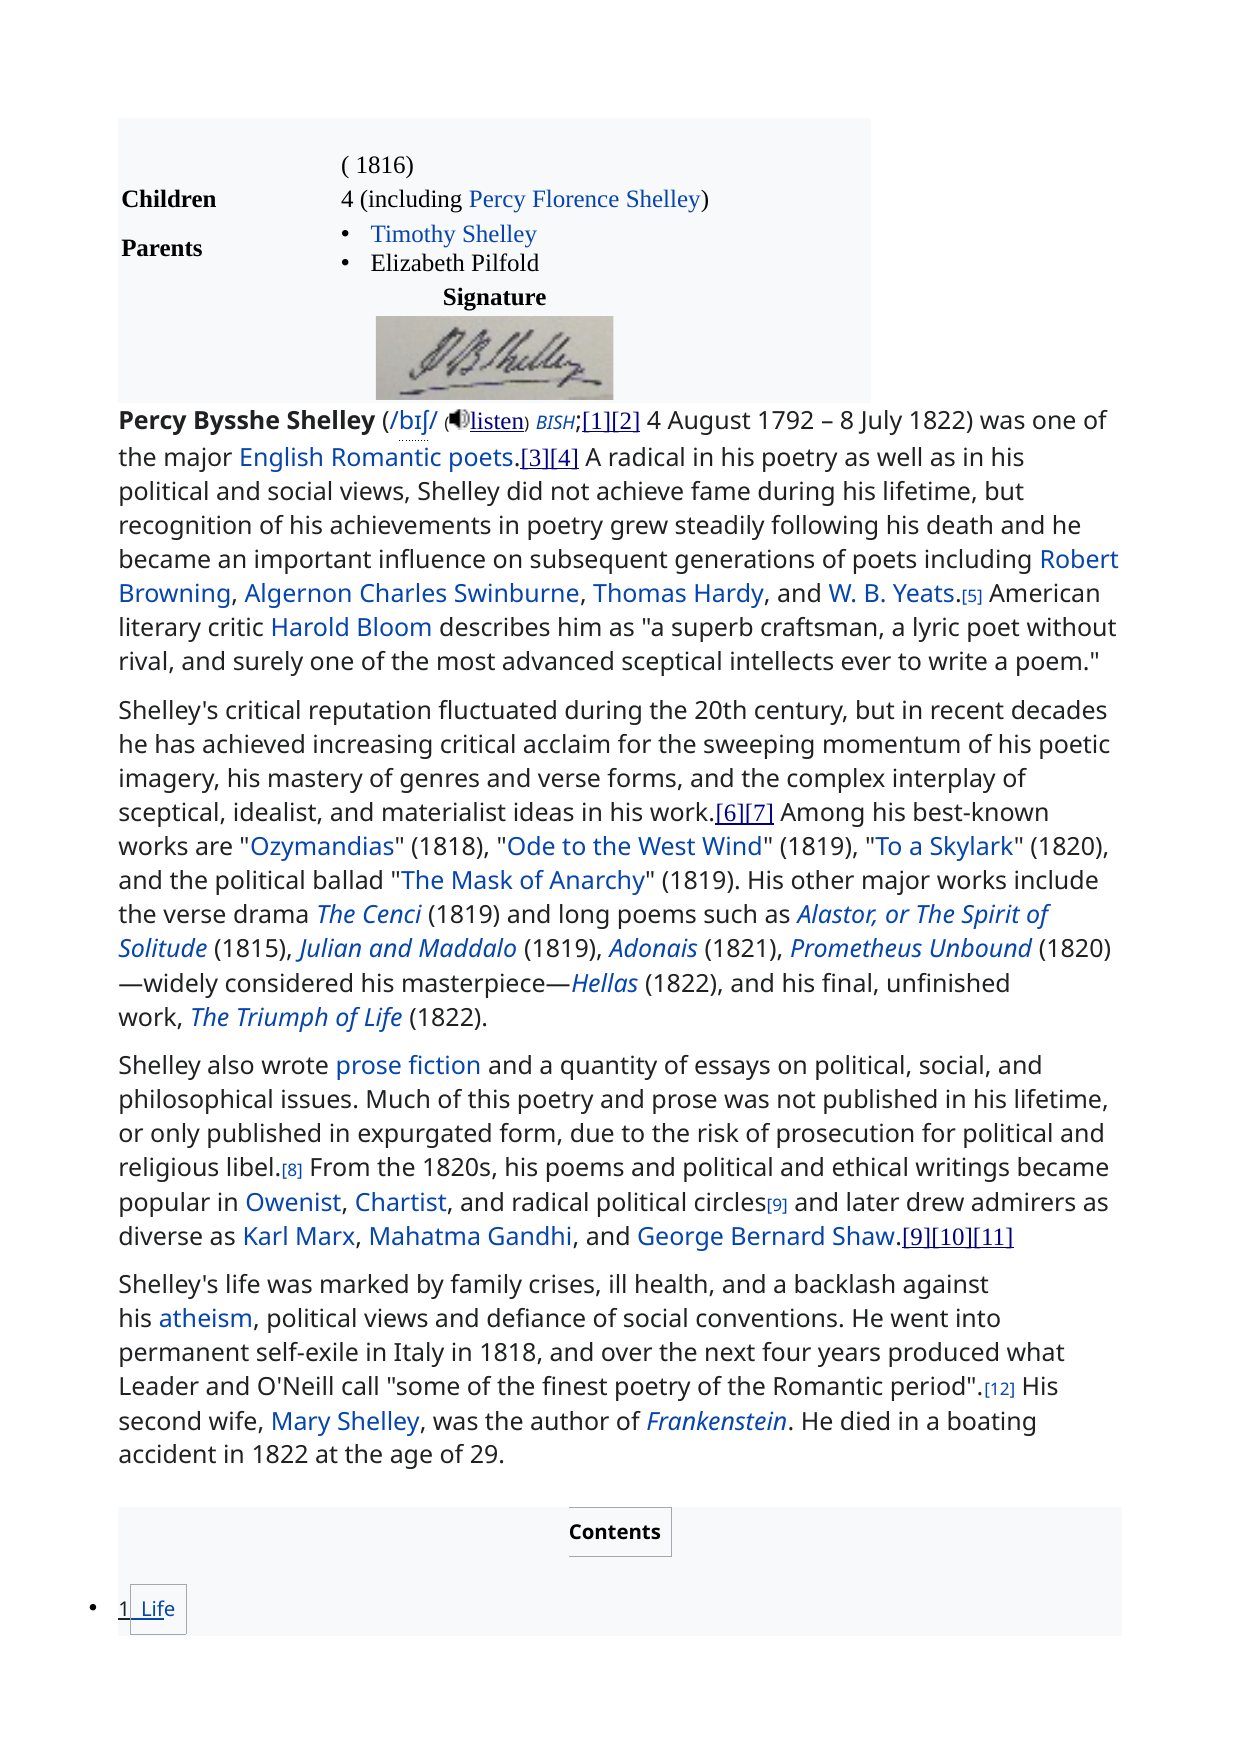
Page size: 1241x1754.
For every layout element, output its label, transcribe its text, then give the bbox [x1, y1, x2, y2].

table_cell [118, 314, 871, 403]
table_cell Signature [118, 279, 871, 314]
list Life [131, 1585, 186, 1634]
table_cell [118, 118, 338, 181]
table_cell Children [118, 181, 338, 216]
list [118, 1620, 130, 1634]
text Percy Bysshe Shelley (/bɪʃ/ (listen) BISH;[1][2] 4 August 1792 – 8 July 1822) was one of the major English Romantic poets.[3][4] A radical in his poetry as well as in his political and social views, Shelley did not achieve fame during his lifetime, but recognition of his achievements in poetry grew steadily following his death and he became an important influence on subsequent generations of poets including Robert Browning, Algernon Charles Swinburne, Thomas Hardy, and W. B. Yeats.[5] American literary critic Harold Bloom describes him as "a superb craftsman, a lyric poet without rival, and surely one of the most advanced sceptical intellects ever to write a poem." [118, 403, 1122, 678]
text Shelley's critical reputation fluctuated during the 20th century, but in recent decades he has achieved increasing critical acclaim for the sweeping momentum of his poetic imagery, his mastery of genres and verse forms, and the complex interplay of sceptical, idealist, and materialist ideas in his work.[6][7] Among his best-known works are "Ozymandias" (1818), "Ode to the West Wind" (1819), "To a Skylark" (1820), and the political ballad "The Mask of Anarchy" (1819). His other major works include the verse drama The Cenci (1819) and long poems such as Alastor, or The Spirit of Solitude (1815), Julian and Maddalo (1819), Adonais (1821), Prometheus Unbound (1820)—widely considered his masterpiece—Hellas (1822), and his final, unfinished work, The Triumph of Life (1822). [118, 693, 1122, 1033]
list 1 [118, 1584, 130, 1618]
table_cell Parents [118, 216, 338, 279]
table_cell Timothy Shelley Elizabeth Pilfold [338, 216, 871, 279]
picture [375, 316, 614, 400]
table_cell ​ ( 1816) [338, 118, 871, 181]
subtitle Contents [118, 1507, 671, 1556]
subtitle [672, 1507, 1122, 1556]
text Shelley's life was marked by family crises, ill health, and a backlash against his atheism, political views and defiance of social conventions. He went into permanent self-exile in Italy in 1818, and over the next four years produced what Leader and O'Neill call "some of the finest poetry of the Romantic period".[12] His second wife, Mary Shelley, was the author of Frankenstein. He died in a boating accident in 1822 at the age of 29. [118, 1267, 1122, 1471]
picture [449, 409, 470, 430]
text Shelley also wrote prose fiction and a quantity of essays on political, social, and philosophical issues. Much of this poetry and prose was not published in his lifetime, or only published in expurgated form, due to the risk of prosecution for political and religious libel.[8] From the 1820s, his poems and political and ethical writings became popular in Owenist, Chartist, and radical political circles[9] and later drew admirers as diverse as Karl Marx, Mahatma Gandhi, and George Bernard Shaw.[9][10][11] [118, 1048, 1122, 1252]
list [187, 1584, 1122, 1634]
table_cell 4 (including Percy Florence Shelley) [338, 181, 871, 216]
